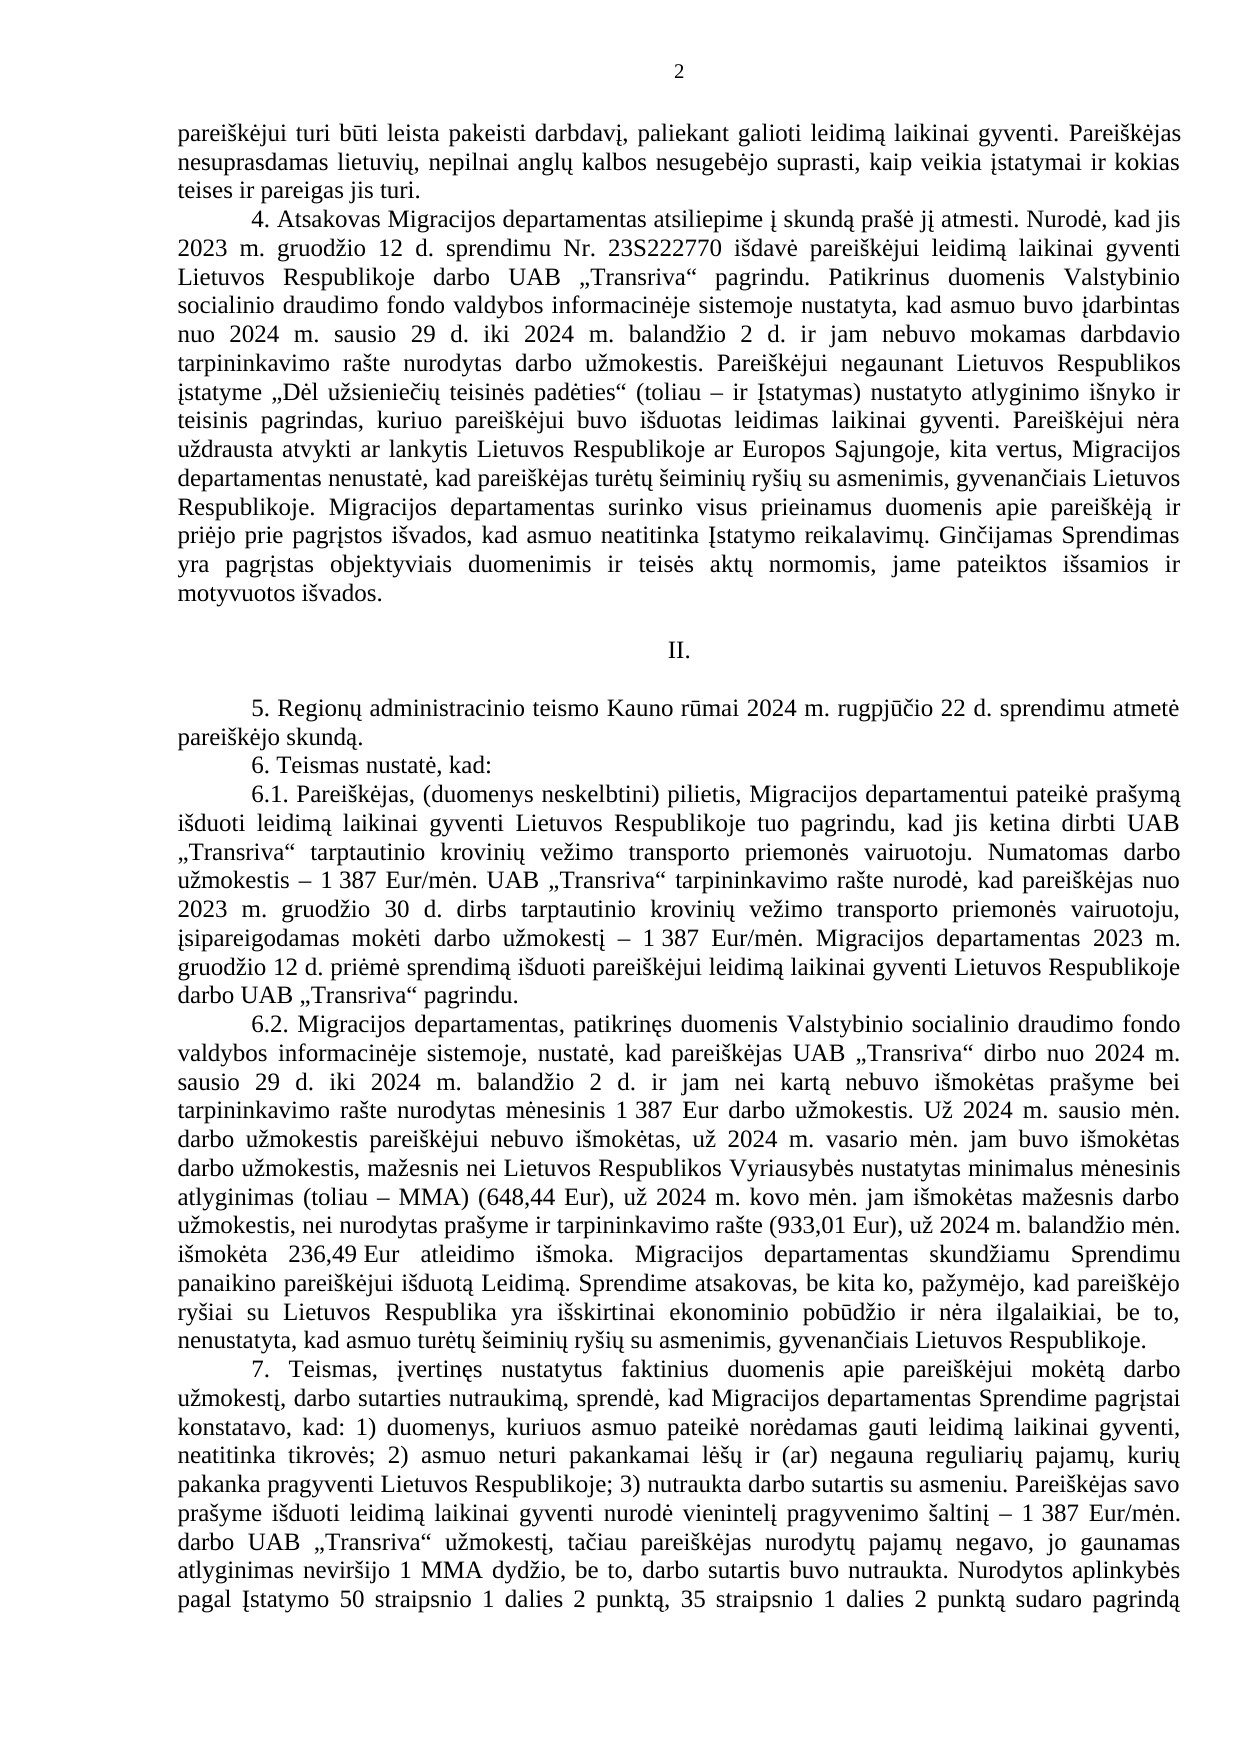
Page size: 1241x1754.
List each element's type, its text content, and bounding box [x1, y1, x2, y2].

text 6. Teismas nustatė, kad: [177, 751, 1181, 779]
text 4. Atsakovas Migracijos departamentas atsiliepime į skundą prašė jį atmesti. Nurodė, kad jis 2023 m. gruodžio 12 d. sprendimu Nr. 23S222770 išdavė pareiškėjui leidimą laikinai gyventi Lietuvos Respublikoje darbo UAB „Transriva“ pagrindu. Patikrinus duomenis Valstybinio socialinio draudimo fondo valdybos informacinėje sistemoje nustatyta, kad asmuo buvo įdarbintas nuo 2024 m. sausio 29 d. iki 2024 m. balandžio 2 d. ir jam nebuvo mokamas darbdavio tarpininkavimo rašte nurodytas darbo užmokestis. Pareiškėjui negaunant Lietuvos Respublikos įstatyme „Dėl užsieniečių teisinės padėties“ (toliau – ir Įstatymas) nustatyto atlyginimo išnyko ir teisinis pagrindas, kuriuo pareiškėjui buvo išduotas leidimas laikinai gyventi. Pareiškėjui nėra uždrausta atvykti ar lankytis Lietuvos Respublikoje ar Europos Sąjungoje, kita vertus, Migracijos departamentas nenustatė, kad pareiškėjas turėtų šeiminių ryšių su asmenimis, gyvenančiais Lietuvos Respublikoje. Migracijos departamentas surinko visus prieinamus duomenis apie pareiškėją ir priėjo prie pagrįstos išvados, kad asmuo neatitinka Įstatymo reikalavimų. Ginčijamas Sprendimas yra pagrįstas objektyviais duomenimis ir teisės aktų normomis, jame pateiktos išsamios ir motyvuotos išvados. [177, 204, 1181, 607]
text pareiškėjui turi būti leista pakeisti darbdavį, paliekant galioti leidimą laikinai gyventi. Pareiškėjas nesuprasdamas lietuvių, nepilnai anglų kalbos nesugebėjo suprasti, kaip veikia įstatymai ir kokias teises ir pareigas jis turi. [177, 118, 1181, 204]
text 6.2. Migracijos departamentas, patikrinęs duomenis Valstybinio socialinio draudimo fondo valdybos informacinėje sistemoje, nustatė, kad pareiškėjas UAB „Transriva“ dirbo nuo 2024 m. sausio 29 d. iki 2024 m. balandžio 2 d. ir jam nei kartą nebuvo išmokėtas prašyme bei tarpininkavimo rašte nurodytas mėnesinis 1 387 Eur darbo užmokestis. Už 2024 m. sausio mėn. darbo užmokestis pareiškėjui nebuvo išmokėtas, už 2024 m. vasario mėn. jam buvo išmokėtas darbo užmokestis, mažesnis nei Lietuvos Respublikos Vyriausybės nustatytas minimalus mėnesinis atlyginimas (toliau – MMA) (648,44 Eur), už 2024 m. kovo mėn. jam išmokėtas mažesnis darbo užmokestis, nei nurodytas prašyme ir tarpininkavimo rašte (933,01 Eur), už 2024 m. balandžio mėn. išmokėta 236,49 Eur atleidimo išmoka. Migracijos departamentas skundžiamu Sprendimu panaikino pareiškėjui išduotą Leidimą. Sprendime atsakovas, be kita ko, pažymėjo, kad pareiškėjo ryšiai su Lietuvos Respublika yra išskirtinai ekonominio pobūdžio ir nėra ilgalaikiai, be to, nenustatyta, kad asmuo turėtų šeiminių ryšių su asmenimis, gyvenančiais Lietuvos Respublikoje. [177, 1009, 1181, 1354]
text 6.1. Pareiškėjas, (duomenys neskelbtini) pilietis, Migracijos departamentui pateikė prašymą išduoti leidimą laikinai gyventi Lietuvos Respublikoje tuo pagrindu, kad jis ketina dirbti UAB „Transriva“ tarptautinio krovinių vežimo transporto priemonės vairuotoju. Numatomas darbo užmokestis – 1 387 Eur/mėn. UAB „Transriva“ tarpininkavimo rašte nurodė, kad pareiškėjas nuo 2023 m. gruodžio 30 d. dirbs tarptautinio krovinių vežimo transporto priemonės vairuotoju, įsipareigodamas mokėti darbo užmokestį – 1 387 Eur/mėn. Migracijos departamentas 2023 m. gruodžio 12 d. priėmė sprendimą išduoti pareiškėjui leidimą laikinai gyventi Lietuvos Respublikoje darbo UAB „Transriva“ pagrindu. [177, 779, 1181, 1009]
text 5. Regionų administracinio teismo Kauno rūmai 2024 m. rugpjūčio 22 d. sprendimu atmetė pareiškėjo skundą. [177, 693, 1181, 751]
text 7. Teismas, įvertinęs nustatytus faktinius duomenis apie pareiškėjui mokėtą darbo užmokestį, darbo sutarties nutraukimą, sprendė, kad Migracijos departamentas Sprendime pagrįstai konstatavo, kad: 1) duomenys, kuriuos asmuo pateikė norėdamas gauti leidimą laikinai gyventi, neatitinka tikrovės; 2) asmuo neturi pakankamai lėšų ir (ar) negauna reguliarių pajamų, kurių pakanka pragyventi Lietuvos Respublikoje; 3) nutraukta darbo sutartis su asmeniu. Pareiškėjas savo prašyme išduoti leidimą laikinai gyventi nurodė vienintelį pragyvenimo šaltinį – 1 387 Eur/mėn. darbo UAB „Transriva“ užmokestį, tačiau pareiškėjas nurodytų pajamų negavo, jo gaunamas atlyginimas neviršijo 1 MMA dydžio, be to, darbo sutartis buvo nutraukta. Nurodytos aplinkybės pagal Įstatymo 50 straipsnio 1 dalies 2 punktą, 35 straipsnio 1 dalies 2 punktą sudaro pagrindą [177, 1354, 1181, 1613]
text II. [177, 636, 1181, 664]
